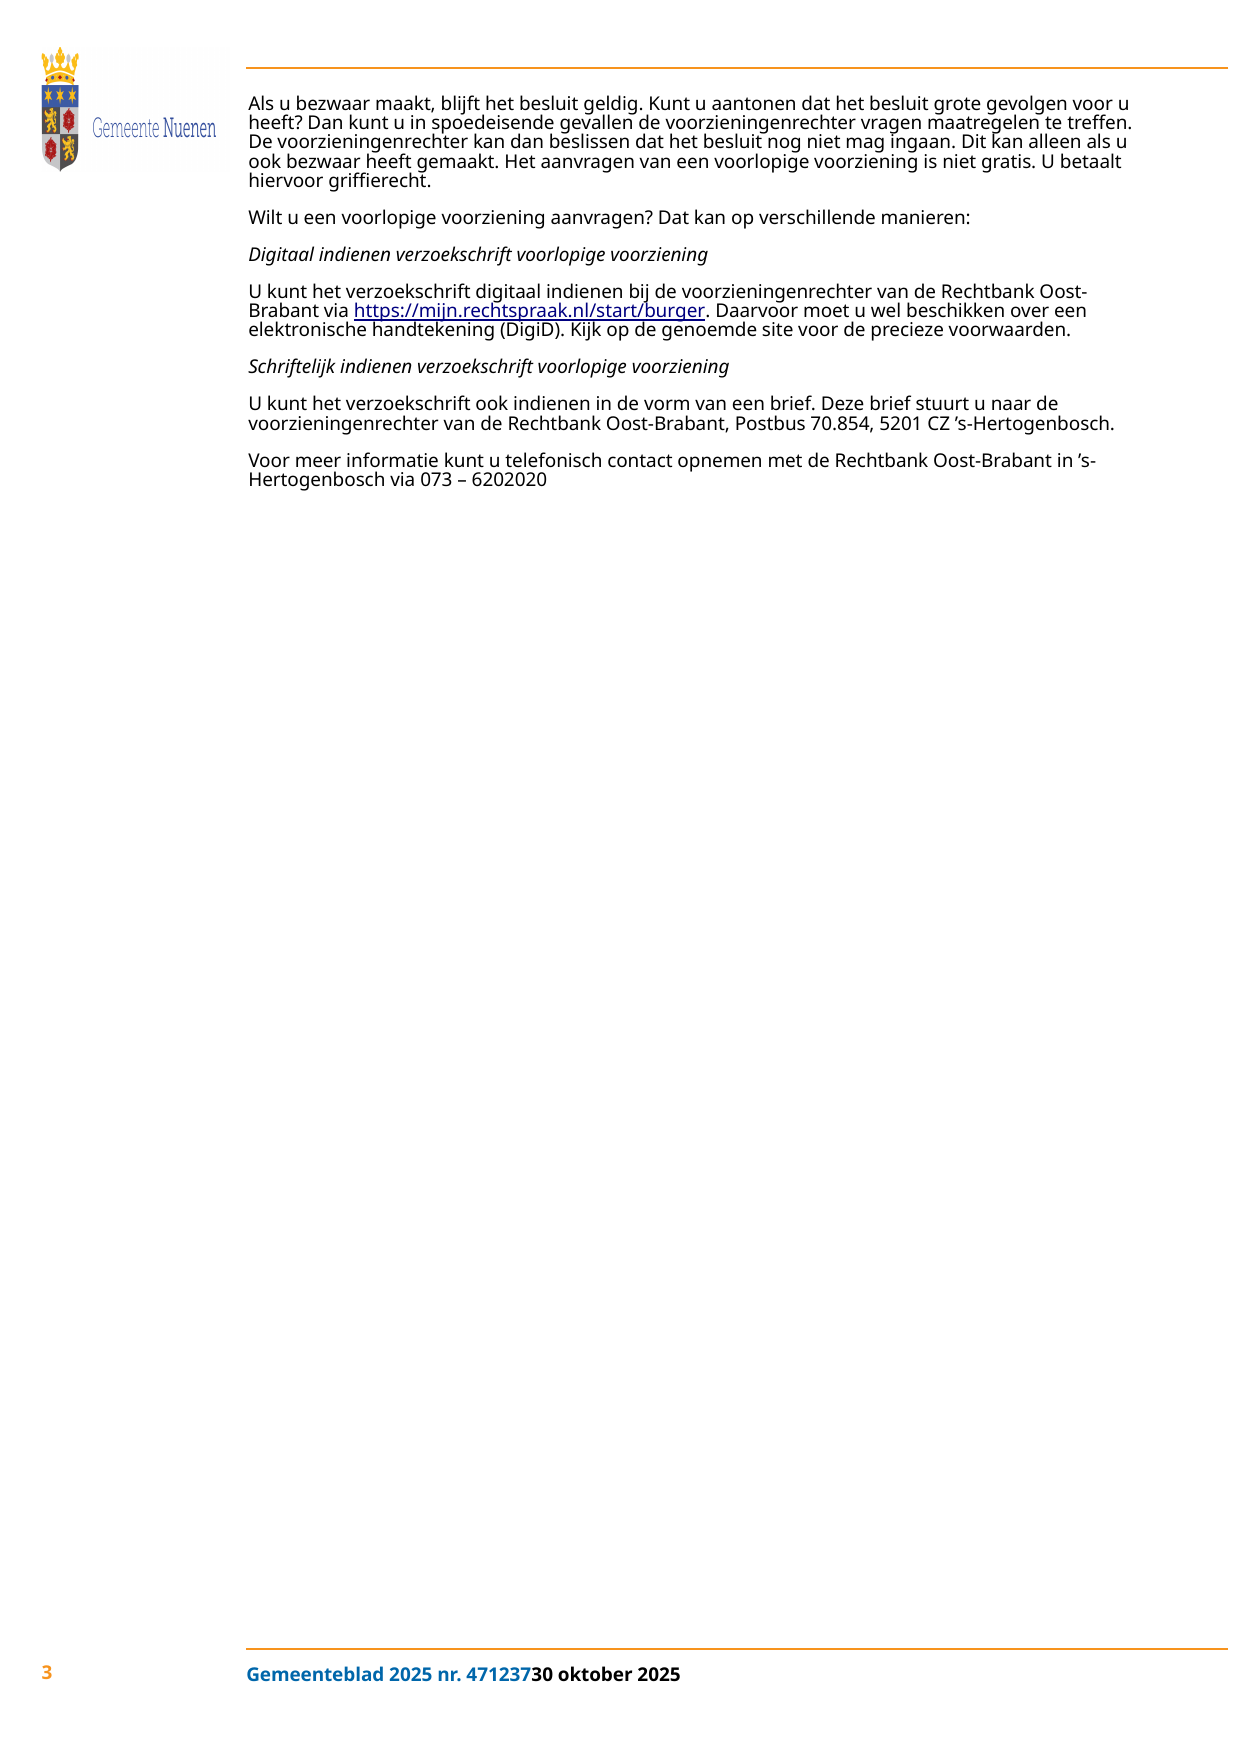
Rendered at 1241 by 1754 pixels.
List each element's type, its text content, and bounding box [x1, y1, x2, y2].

picture [41, 47, 231, 172]
text Digitaal indienen verzoekschrift voorlopige voorziening [248, 246, 1152, 265]
text Als u bezwaar maakt, blijft het besluit geldig. Kunt u aantonen dat het besluit grote gevolgen voor u heeft? Dan kunt u in spoedeisende gevallen de voorzieningenrechter vragen maatregelen te treffen. De voorzieningenrechter kan dan beslissen dat het besluit nog niet mag ingaan. Dit kan alleen als u ook bezwaar heeft gemaakt. Het aanvragen van een voorlopige voorziening is niet gratis. U betaalt hiervoor griffierecht. [248, 95, 1152, 191]
text Wilt u een voorlopige voorziening aanvragen? Dat kan op verschillende manieren: [248, 209, 1152, 228]
text Schriftelijk indienen verzoekschrift voorlopige voorziening [248, 358, 1152, 378]
text Voor meer informatie kunt u telefonisch contact opnemen met de Rechtbank Oost-Brabant in ’s-Hertogenbosch via 073 – 6202020 [248, 452, 1152, 490]
text U kunt het verzoekschrift ook indienen in de vorm van een brief. Deze brief stuurt u naar de voorzieningenrechter van de Rechtbank Oost-Brabant, Postbus 70.854, 5201 CZ ’s-Hertogenbosch. [248, 395, 1152, 434]
text U kunt het verzoekschrift digitaal indienen bij de voorzieningenrechter van de Rechtbank Oost-Brabant via https://mijn.rechtspraak.nl/start/burger. Daarvoor moet u wel beschikken over een elektronische handtekening (DigiD). Kijk op de genoemde site voor de precieze voorwaarden. [248, 283, 1152, 341]
